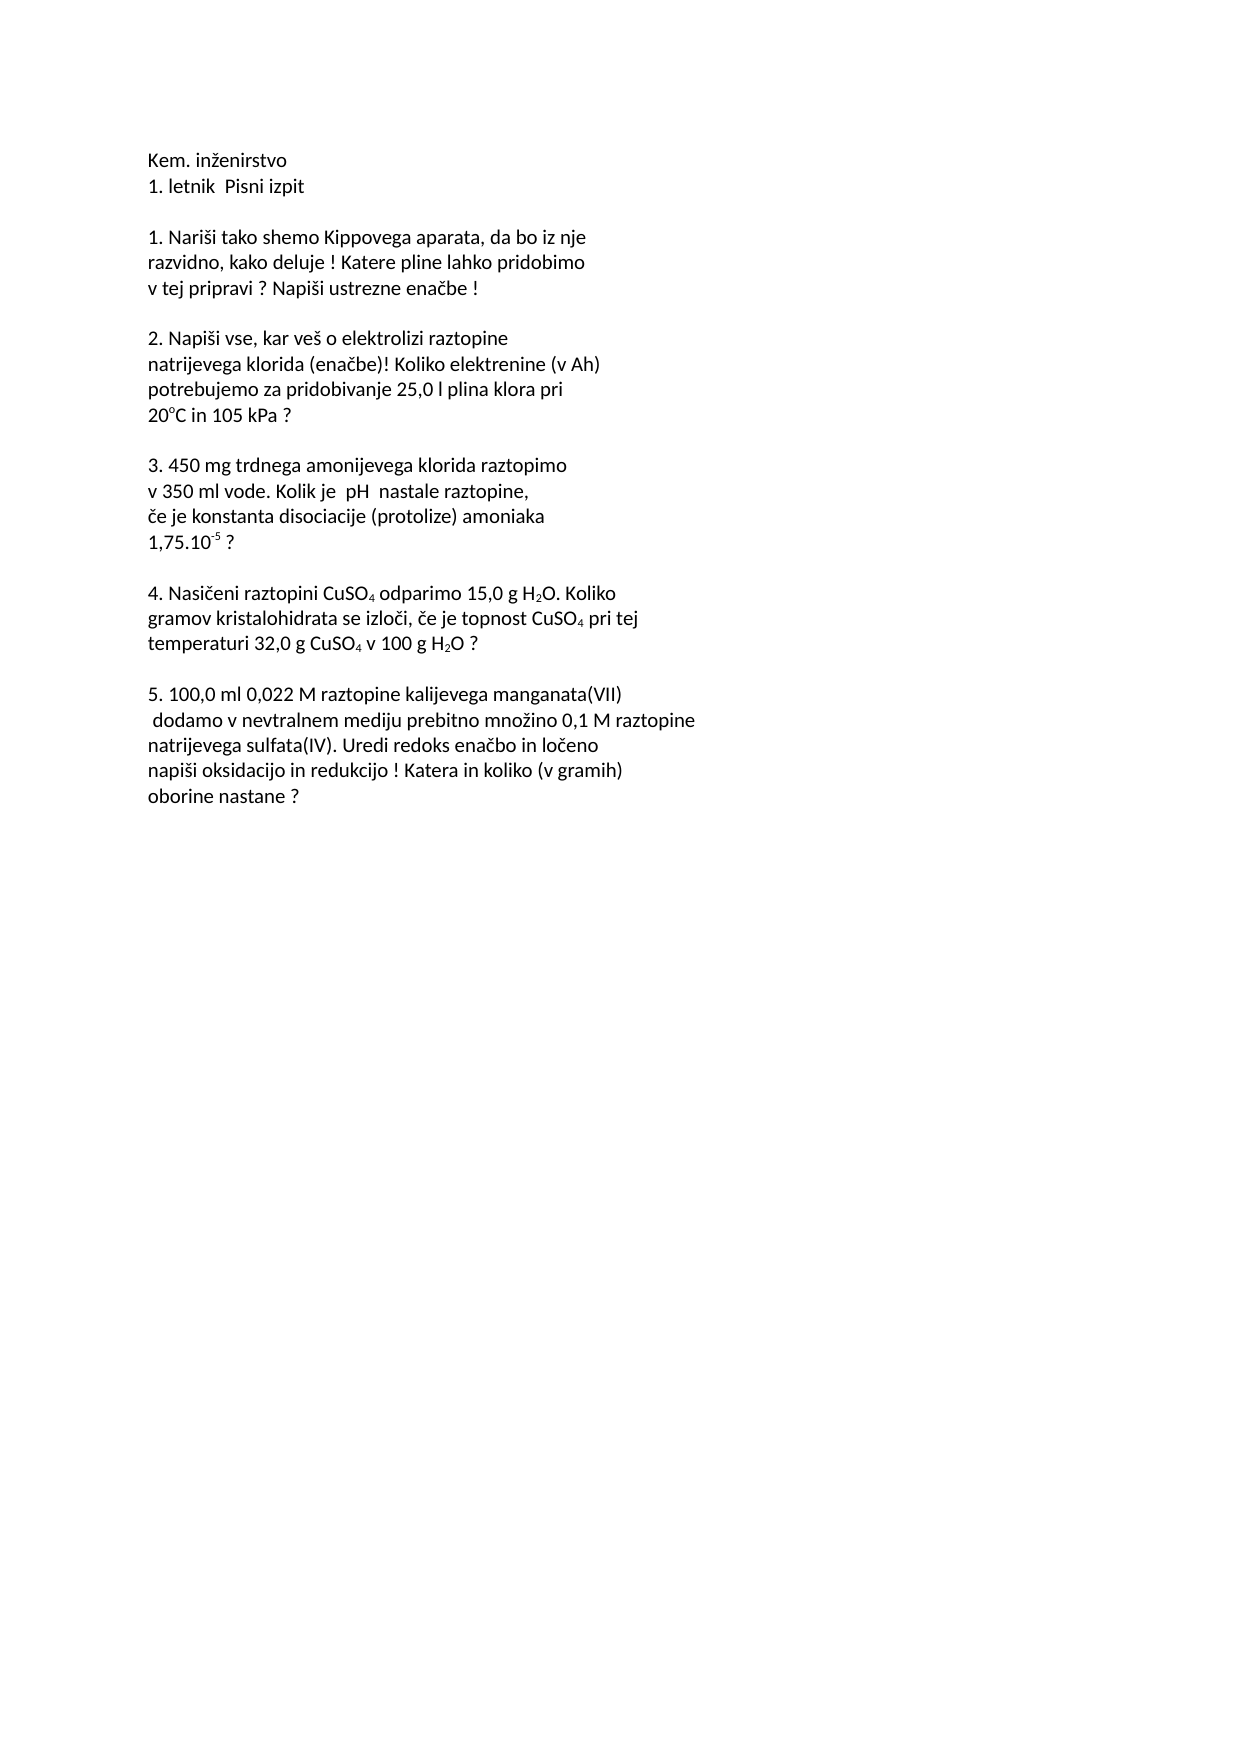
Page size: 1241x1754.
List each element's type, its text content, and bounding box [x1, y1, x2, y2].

text 1. Nariši tako shemo Kippovega aparata, da bo iz nje [148, 224, 1093, 249]
text Kem. inženirstvo [148, 148, 1093, 173]
text 2. Napiši vse, kar veš o elektrolizi raztopine [148, 326, 1093, 351]
text v tej pripravi ? Napiši ustrezne enačbe ! [148, 275, 1093, 300]
text temperaturi 32,0 g CuSO4 v 100 g H2O ? [148, 631, 1093, 656]
text razvidno, kako deluje ! Katere pline lahko pridobimo [148, 249, 1093, 275]
text napiši oksidacijo in redukcijo ! Katera in koliko (v gramih) [148, 758, 1093, 783]
text potrebujemo za pridobivanje 25,0 l plina klora pri [148, 376, 1093, 402]
text 1. letnik Pisni izpit [148, 173, 1093, 198]
text oborine nastane ? [148, 783, 1093, 808]
text 20oC in 105 kPa ? [148, 402, 1093, 427]
text v 350 ml vode. Kolik je pH nastale raztopine, [148, 478, 1093, 503]
text natrijevega sulfata(IV). Uredi redoks enačbo in ločeno [148, 732, 1093, 758]
text 4. Nasičeni raztopini CuSO4 odparimo 15,0 g H2O. Koliko [148, 580, 1093, 605]
text gramov kristalohidrata se izloči, če je topnost CuSO4 pri tej [148, 605, 1093, 631]
text 3. 450 mg trdnega amonijevega klorida raztopimo [148, 453, 1093, 478]
text natrijevega klorida (enačbe)! Koliko elektrenine (v Ah) [148, 351, 1093, 376]
text 1,75.10-5 ? [148, 529, 1093, 554]
text če je konstanta disociacije (protolize) amoniaka [148, 503, 1093, 529]
text dodamo v nevtralnem mediju prebitno množino 0,1 M raztopine [148, 707, 1093, 732]
text 5. 100,0 ml 0,022 M raztopine kalijevega manganata(VII) [148, 681, 1093, 707]
